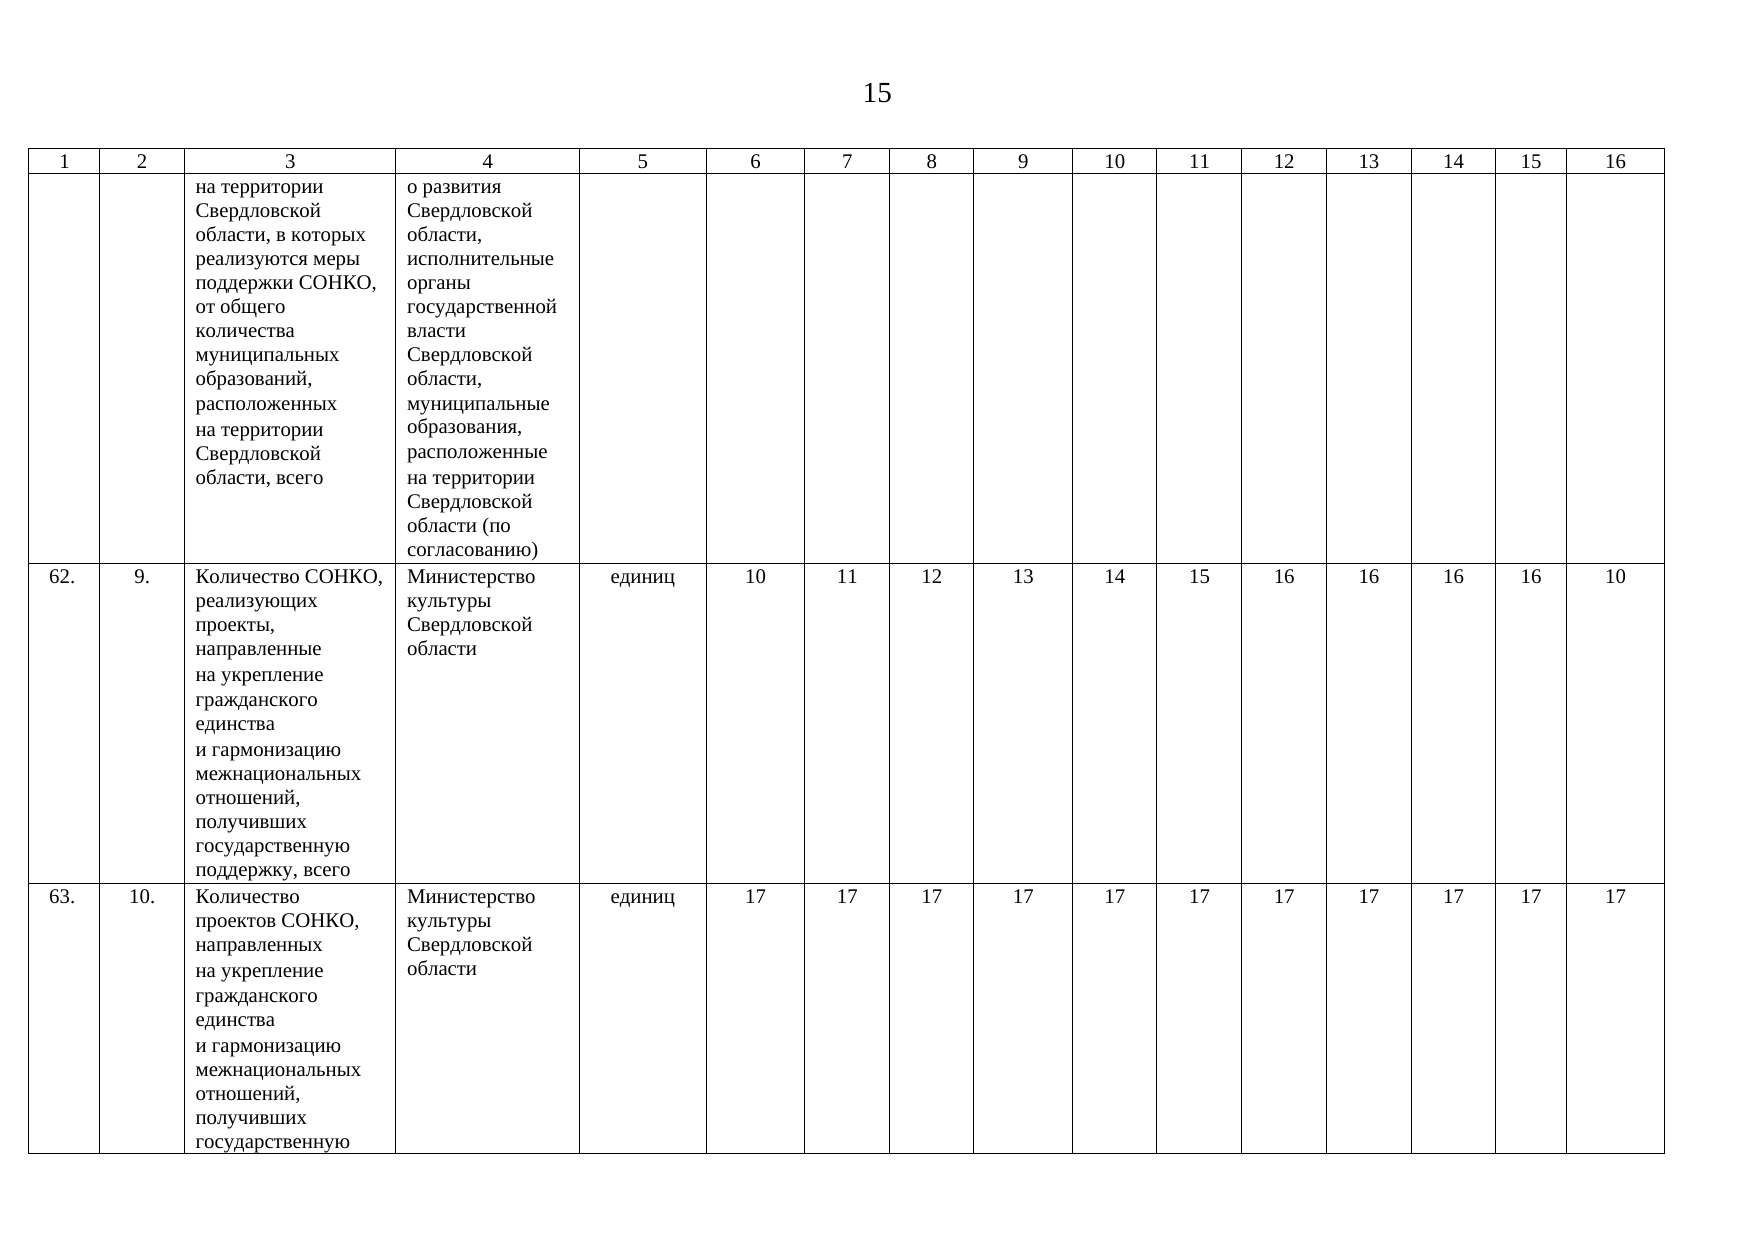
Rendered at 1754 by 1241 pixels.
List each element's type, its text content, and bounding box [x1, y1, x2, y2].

table_cell 17 [805, 884, 889, 1153]
table_cell [580, 174, 706, 563]
table_cell [1496, 174, 1566, 563]
table_cell [1412, 174, 1495, 563]
table_cell 15 [1157, 564, 1241, 883]
table_cell [29, 564, 99, 883]
table_header 4 [396, 149, 579, 173]
table_cell 17 [890, 884, 973, 1153]
table_cell [805, 174, 889, 563]
table_cell 16 [1327, 564, 1411, 883]
table_cell [29, 174, 99, 563]
table_cell 10 [1567, 564, 1664, 883]
table_header 6 [707, 149, 804, 173]
table_cell на территории Свердловской области, в которых реализуются меры поддержки СОНКО, от общего количества муниципальных образований, расположенных на территории Свердловской области, всего [185, 174, 395, 563]
table_cell 11 [805, 564, 889, 883]
table_header 14 [1412, 149, 1495, 173]
table_cell 17 [1327, 884, 1411, 1153]
table_cell [100, 174, 184, 563]
table_cell 16 [1242, 564, 1326, 883]
table_cell 17 [707, 884, 804, 1153]
table_cell [974, 174, 1072, 563]
table_cell [1073, 174, 1156, 563]
table_header 8 [890, 149, 973, 173]
table_cell [890, 174, 973, 563]
table_cell 9. [100, 564, 184, 883]
table_cell 13 [974, 564, 1072, 883]
table_header 9 [974, 149, 1072, 173]
table_header 2 [100, 149, 184, 173]
table_cell [1327, 174, 1411, 563]
table_cell 16 [1412, 564, 1495, 883]
table_cell 17 [1496, 884, 1566, 1153]
table_cell [29, 884, 99, 1153]
table_header 15 [1496, 149, 1566, 173]
table_header 5 [580, 149, 706, 173]
table_cell Количество проектов СОНКО, направленных на укрепление гражданского единства и гармонизацию межнациональных отношений, получивших государственную [185, 884, 395, 1153]
table_cell [1567, 174, 1664, 563]
table_header 7 [805, 149, 889, 173]
table_cell 16 [1496, 564, 1566, 883]
table_cell 14 [1073, 564, 1156, 883]
table_cell единиц [580, 564, 706, 883]
table_header 3 [185, 149, 395, 173]
table_cell 17 [1412, 884, 1495, 1153]
table_cell 12 [890, 564, 973, 883]
table_header 11 [1157, 149, 1241, 173]
table_cell о развития Свердловской области, исполнительные органы государственной власти Свердловской области, муниципальные образования, расположенные на территории Свердловской области (по согласованию) [396, 174, 579, 563]
table_header 1 [29, 149, 99, 173]
table_header 12 [1242, 149, 1326, 173]
table_cell единиц [580, 884, 706, 1153]
table_cell [1242, 174, 1326, 563]
table_cell 17 [1242, 884, 1326, 1153]
table_cell 17 [1073, 884, 1156, 1153]
table_cell Министерство культуры Свердловской области [396, 884, 579, 1153]
table_cell Министерство культуры Свердловской области [396, 564, 579, 883]
table_cell 17 [974, 884, 1072, 1153]
table_cell [1157, 174, 1241, 563]
table_cell 17 [1157, 884, 1241, 1153]
table_header 10 [1073, 149, 1156, 173]
table_header 16 [1567, 149, 1664, 173]
table_cell Количество СОНКО, реализующих проекты, направленные на укрепление гражданского единства и гармонизацию межнациональных отношений, получивших государственную поддержку, всего [185, 564, 395, 883]
table_cell [707, 174, 804, 563]
table_cell 17 [1567, 884, 1664, 1153]
table_cell 10 [707, 564, 804, 883]
table_cell 10. [100, 884, 184, 1153]
table_header 13 [1327, 149, 1411, 173]
